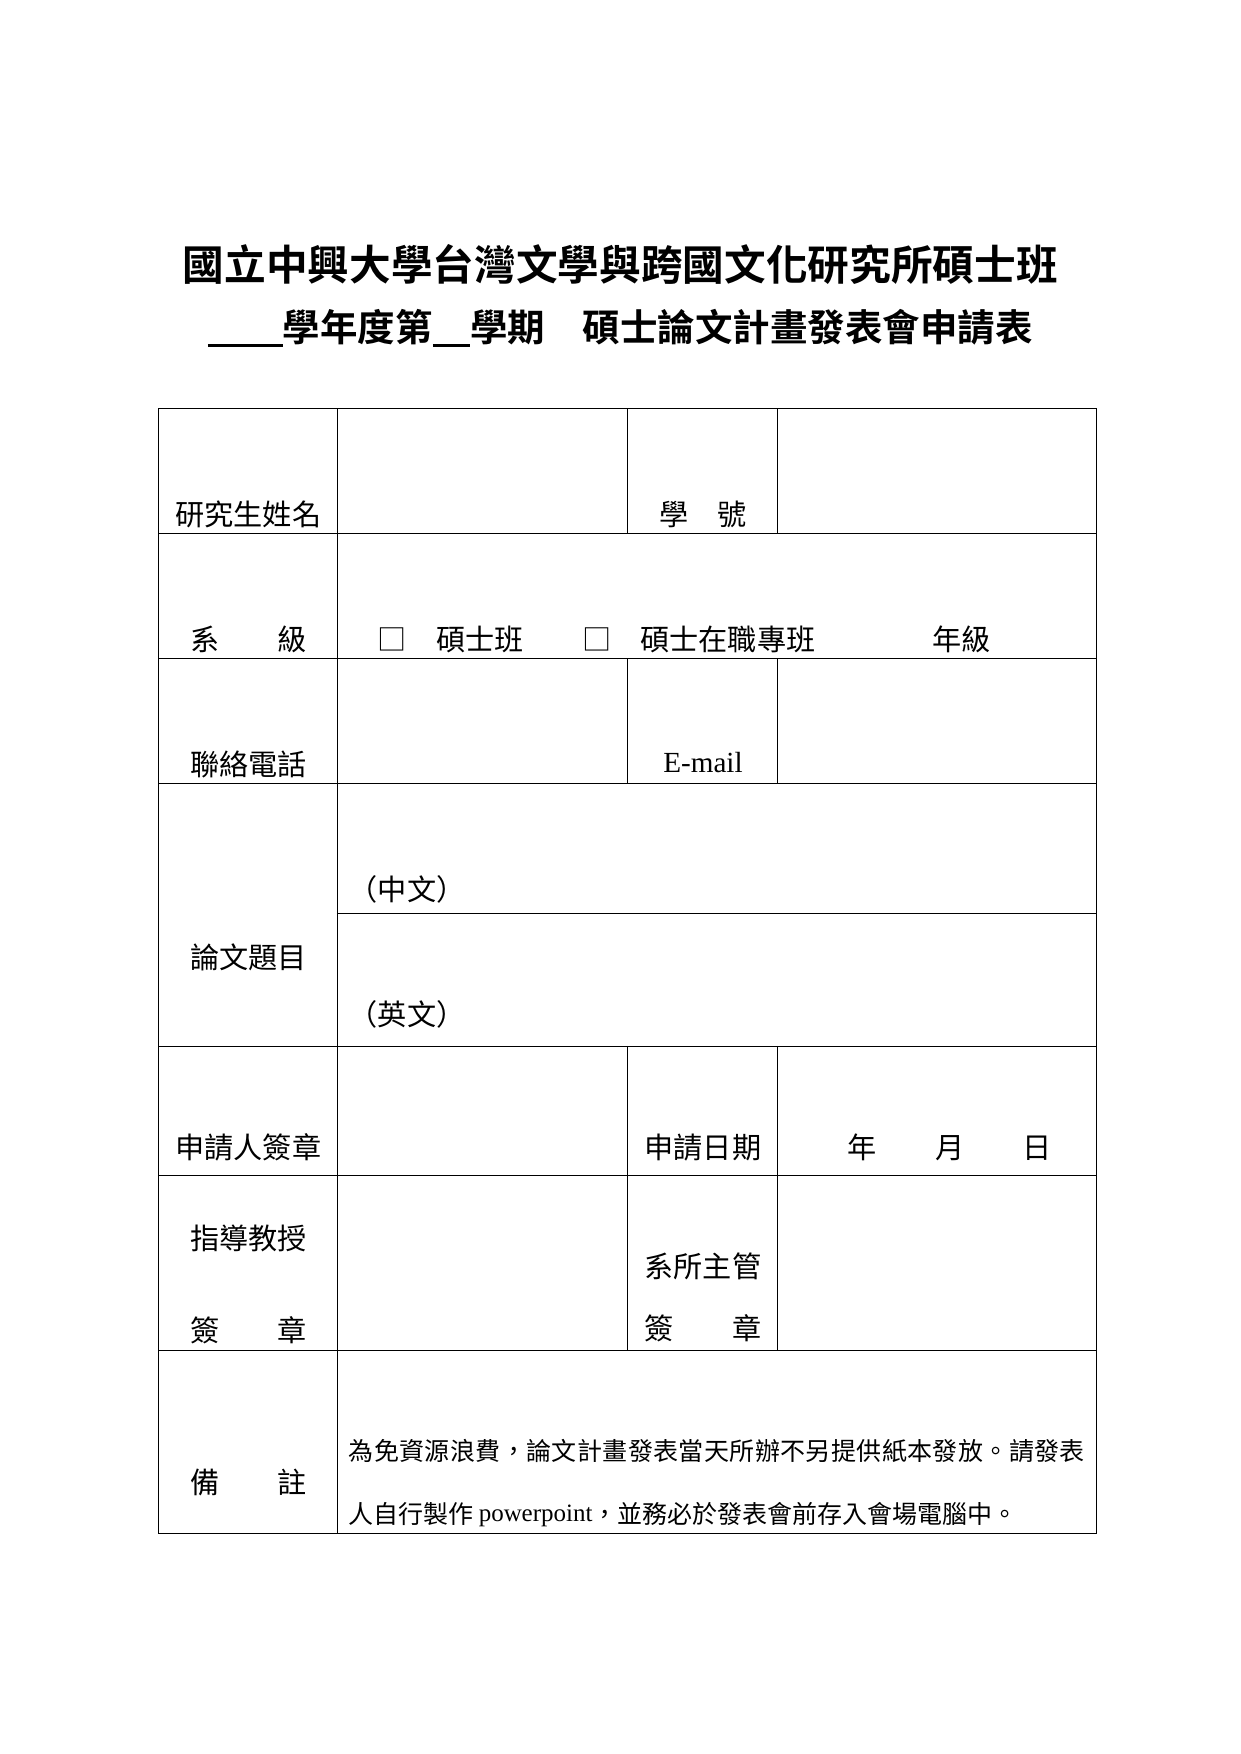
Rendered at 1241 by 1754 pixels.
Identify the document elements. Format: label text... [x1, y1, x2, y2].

table_cell [778, 659, 1096, 783]
table_cell 系所主管簽 章 [628, 1176, 777, 1350]
table_cell [338, 659, 627, 783]
table_cell 申請人簽章 [159, 1047, 337, 1175]
table_cell 系 級 [159, 534, 337, 658]
table_cell □ 碩士班 □ 碩士在職專班 年級 [338, 534, 1096, 658]
table_cell 指導教授 簽 章 [159, 1176, 337, 1350]
table_cell 聯絡電話 [159, 659, 337, 783]
table_cell 論文題目 [159, 784, 337, 1046]
table_cell [338, 1047, 627, 1175]
table_cell [338, 1176, 627, 1350]
table_cell （英文） [338, 914, 1096, 1046]
text 學年度第 學期 碩士論文計畫發表會申請表 [148, 283, 1092, 346]
table_header [778, 409, 1096, 533]
table_header [338, 409, 627, 533]
table_header 研究生姓名 [159, 409, 337, 533]
table_cell [778, 1176, 1096, 1350]
table_cell E-mail [628, 659, 777, 783]
table_header 學 號 [628, 409, 777, 533]
table_cell 備 註 [159, 1351, 337, 1533]
table_cell 為免資源浪費，論文計畫發表當天所辦不另提供紙本發放。請發表人自行製作powerpoint，並務必於發表會前存入會場電腦中。 [338, 1351, 1096, 1533]
text 國立中興大學台灣文學與跨國文化研究所碩士班 [148, 221, 1092, 283]
table_cell 年 月 日 [778, 1047, 1096, 1175]
table_cell （中文） [338, 784, 1096, 913]
table_cell 申請日期 [628, 1047, 777, 1175]
